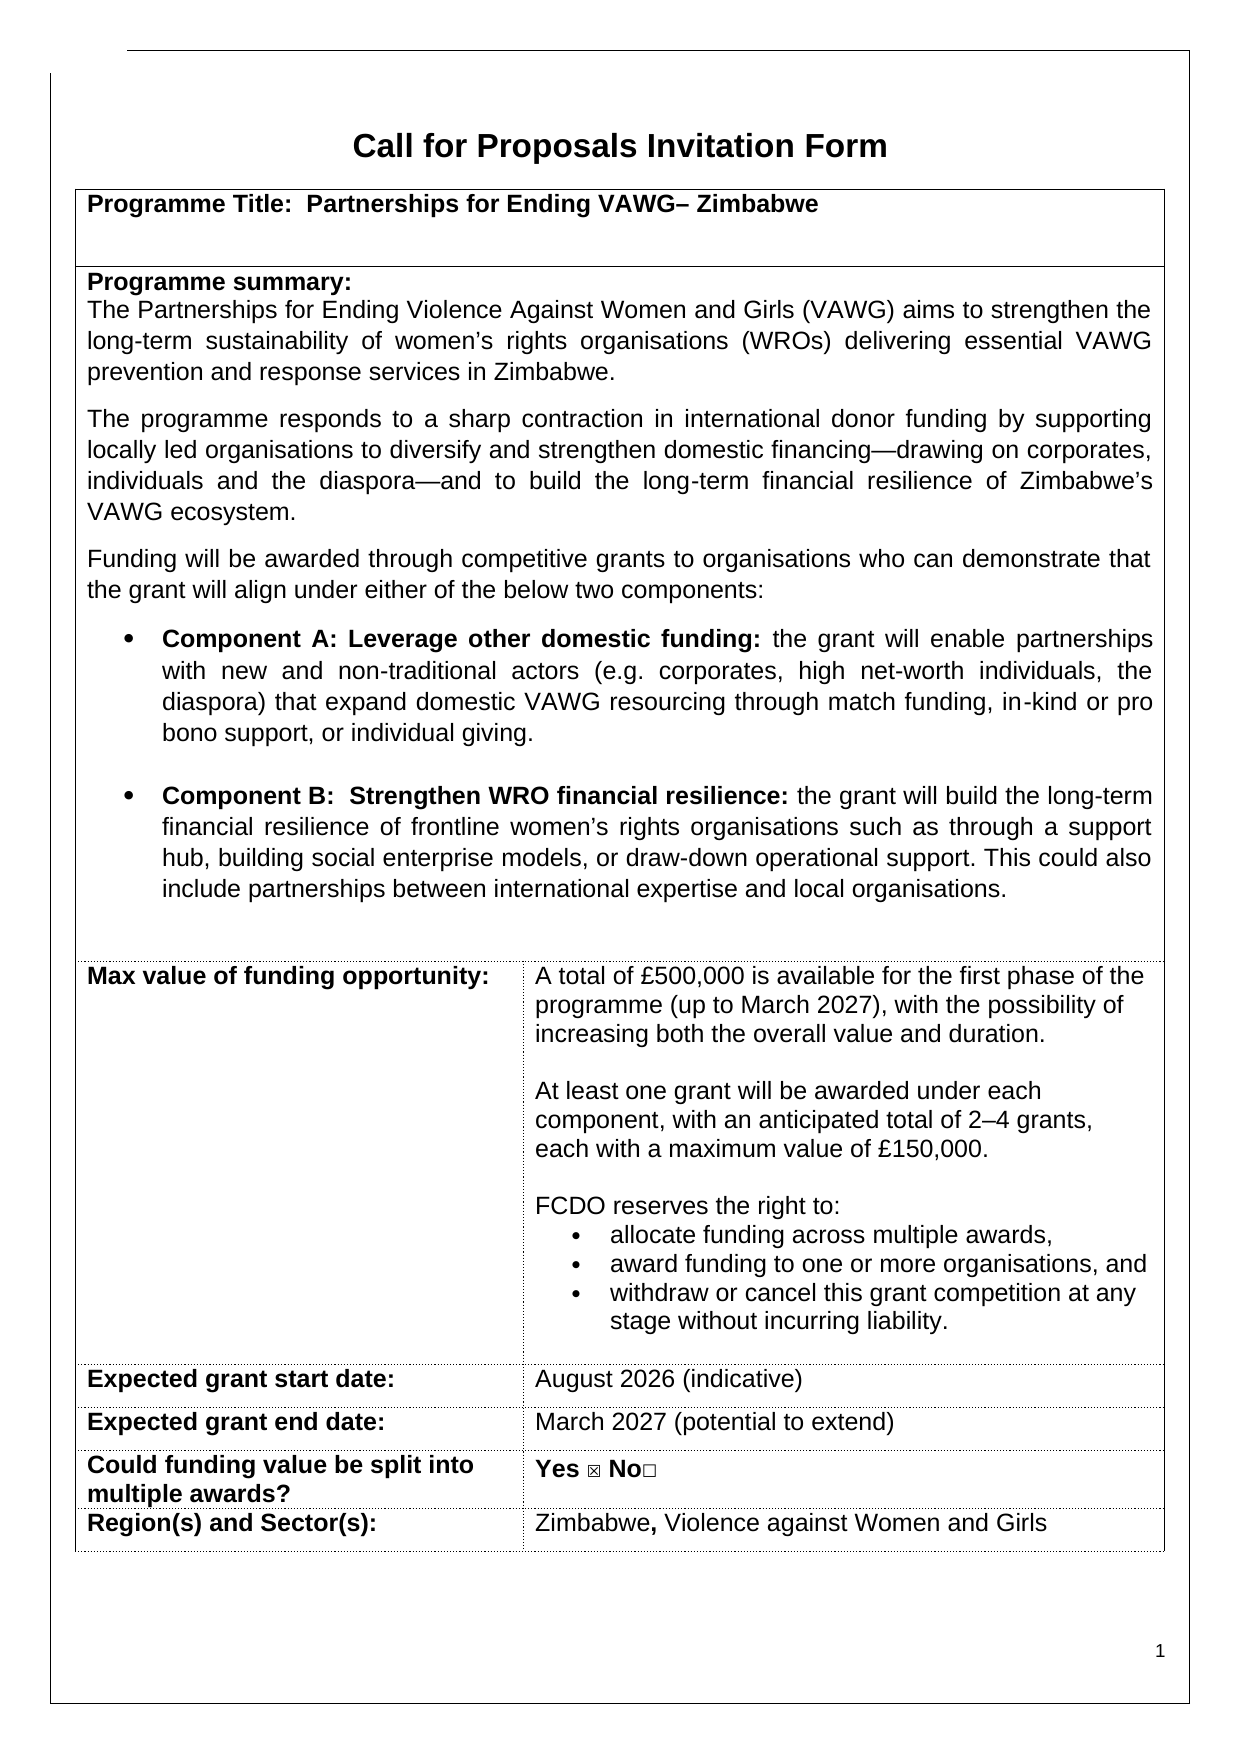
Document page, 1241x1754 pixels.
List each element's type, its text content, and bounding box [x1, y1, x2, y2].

table_cell A total of £500,000 is available for the first phase of the programme (up to March 2027), with the possibility of increasing both the overall value and duration. At least one grant will be awarded under each component, with an anticipated total of 2–4 grants, each with a maximum value of £150,000. FCDO reserves the right to: allocate funding across multiple awards, award funding to one or more organisations, and withdraw or cancel this grant competition at any stage without incurring liability. [524, 961, 1164, 1364]
text Call for Proposals Invitation Form [75, 126, 1165, 164]
table_cell Zimbabwe, Violence against Women and Girls [524, 1508, 1164, 1551]
table_header Programme Title: Partnerships for Ending VAWG– Zimbabwe [76, 190, 1164, 266]
table_cell Could funding value be split into multiple awards? [76, 1450, 524, 1508]
table_cell Programme summary: The Partnerships for Ending Violence Against Women and Girls (VAWG) aims to strengthen the long‑term sustainability of women’s rights organisations (WROs) delivering essential VAWG prevention and response services in Zimbabwe. The programme responds to a sharp contraction in international donor funding by supporting locally led organisations to diversify and strengthen domestic financing—drawing on corporates, individuals and the diaspora—and to build the long‑term financial resilience of Zimbabwe’s VAWG ecosystem. Funding will be awarded through competitive grants to organisations who can demonstrate that the grant will align under either of the below two components: Component A: Leverage other domestic funding: the grant will enable partnerships with new and non‑traditional actors (e.g. corporates, high net-worth individuals, the diaspora) that expand domestic VAWG resourcing through match funding, in‑kind or pro bono support, or individual giving. Component B: Strengthen WRO financial resilience: the grant will build the long-term financial resilience of frontline women’s rights organisations such as through a support hub, building social enterprise models, or draw-down operational support. This could also include partnerships between international expertise and local organisations. [76, 267, 1164, 961]
table_cell Expected grant end date: [76, 1407, 524, 1450]
table_cell August 2026 (indicative) [524, 1364, 1164, 1407]
table_cell Region(s) and Sector(s): [76, 1508, 524, 1551]
table_cell March 2027 (potential to extend) [524, 1407, 1164, 1450]
table_cell Expected grant start date: [76, 1364, 524, 1407]
table_cell Max value of funding opportunity: [76, 961, 524, 1364]
table_cell Yes ☒ No☐ [524, 1450, 1164, 1508]
